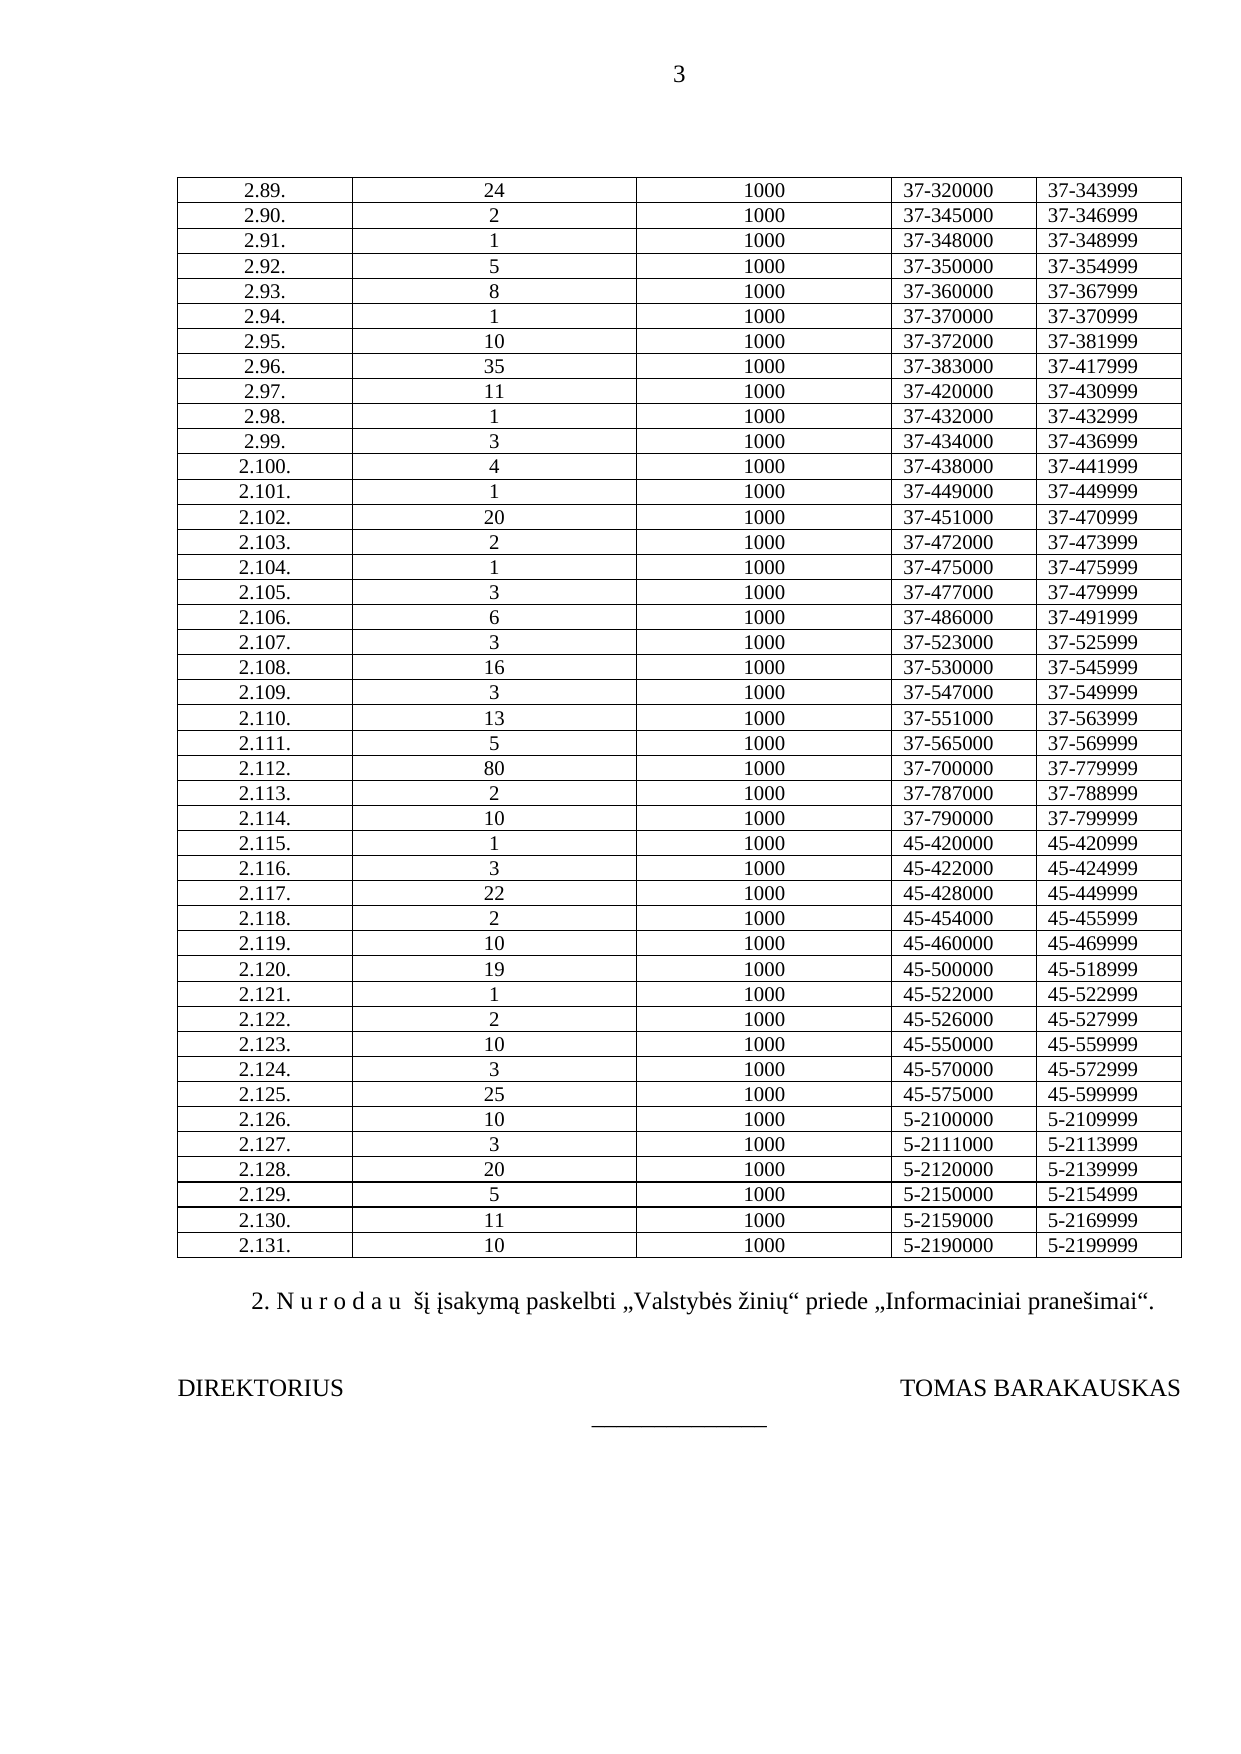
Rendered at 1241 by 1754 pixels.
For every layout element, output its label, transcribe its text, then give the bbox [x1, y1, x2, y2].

table_cell 37-790000 [892, 806, 1036, 830]
table_cell 1000 [637, 605, 891, 629]
table_cell 1000 [637, 254, 891, 278]
table_cell 2.130. [178, 1208, 352, 1232]
table_cell 2.104. [178, 555, 352, 579]
table_cell 37-420000 [892, 379, 1036, 403]
table_cell 1000 [637, 1208, 891, 1232]
table_cell 45-526000 [892, 1007, 1036, 1031]
table_cell 37-449999 [1037, 480, 1181, 503]
table_cell 37-367999 [1037, 279, 1181, 303]
table_cell 45-550000 [892, 1032, 1036, 1056]
table_cell 37-432999 [1037, 404, 1181, 428]
table_cell 1000 [637, 856, 891, 880]
table_cell 45-518999 [1037, 956, 1181, 981]
table_cell 1 [353, 229, 636, 252]
table_cell 2.128. [178, 1157, 352, 1181]
table_cell 37-779999 [1037, 756, 1181, 780]
table_cell 2.112. [178, 756, 352, 780]
table_cell 2.91. [178, 229, 352, 252]
table_cell 10 [353, 1233, 636, 1257]
table_cell 1000 [637, 429, 891, 453]
table_cell 2.121. [178, 982, 352, 1006]
table_cell 5-2109999 [1037, 1107, 1181, 1131]
table_cell 37-436999 [1037, 429, 1181, 453]
table_cell 1000 [637, 1183, 891, 1206]
table_cell 37-441999 [1037, 454, 1181, 478]
table_cell 2.95. [178, 329, 352, 353]
table_cell 5-2199999 [1037, 1233, 1181, 1257]
table_cell 45-422000 [892, 856, 1036, 880]
table_cell 37-350000 [892, 254, 1036, 278]
table_cell 1000 [637, 530, 891, 554]
table_cell 37-354999 [1037, 254, 1181, 278]
table_cell 37-417999 [1037, 354, 1181, 378]
table_cell 45-420999 [1037, 831, 1181, 855]
table_cell 2.93. [178, 279, 352, 303]
table_cell 1000 [637, 831, 891, 855]
table_cell 2.115. [178, 831, 352, 855]
table_cell 45-570000 [892, 1057, 1036, 1081]
table_cell 45-455999 [1037, 906, 1181, 930]
table_cell 2.105. [178, 580, 352, 604]
table_cell 2.117. [178, 881, 352, 905]
text DIREKTORIUS TOMAS BARAKAUSKAS [177, 1373, 1181, 1401]
table_cell 1 [353, 982, 636, 1006]
table_cell 2.110. [178, 705, 352, 729]
table_cell 2.92. [178, 254, 352, 278]
table_cell 10 [353, 1107, 636, 1131]
table_cell 1000 [637, 480, 891, 503]
table_cell 1000 [637, 781, 891, 805]
table_cell 37-381999 [1037, 329, 1181, 353]
table_cell 2.124. [178, 1057, 352, 1081]
table_cell 37-547000 [892, 680, 1036, 704]
table_cell 2 [353, 781, 636, 805]
table_cell 1000 [637, 279, 891, 303]
table_cell 1000 [637, 1007, 891, 1031]
table_cell 5 [353, 254, 636, 278]
table_cell 2.111. [178, 731, 352, 754]
table_cell 2.106. [178, 605, 352, 629]
table_cell 11 [353, 379, 636, 403]
table_cell 1 [353, 304, 636, 328]
table_cell 19 [353, 956, 636, 981]
table_cell 37-549999 [1037, 680, 1181, 704]
table_cell 2.114. [178, 806, 352, 830]
table_cell 80 [353, 756, 636, 780]
table_cell 37-370999 [1037, 304, 1181, 328]
table_cell 37-700000 [892, 756, 1036, 780]
table_cell 5-2159000 [892, 1208, 1036, 1232]
table_cell 45-559999 [1037, 1032, 1181, 1056]
table_cell 3 [353, 1057, 636, 1081]
table_cell 2 [353, 1007, 636, 1031]
table_cell 37-545999 [1037, 655, 1181, 679]
table_cell 37-530000 [892, 655, 1036, 679]
table_cell 2.120. [178, 956, 352, 981]
table_cell 3 [353, 680, 636, 704]
table_cell 35 [353, 354, 636, 378]
table_cell 45-449999 [1037, 881, 1181, 905]
table_cell 37-787000 [892, 781, 1036, 805]
table_cell 1000 [637, 229, 891, 252]
table_cell 1 [353, 480, 636, 503]
table_cell 37-432000 [892, 404, 1036, 428]
table_cell 1000 [637, 655, 891, 679]
table_cell 37-451000 [892, 505, 1036, 529]
table_cell 45-424999 [1037, 856, 1181, 880]
table_cell 37-565000 [892, 731, 1036, 754]
table_cell 2.116. [178, 856, 352, 880]
table_cell 5-2100000 [892, 1107, 1036, 1131]
table_cell 20 [353, 1157, 636, 1181]
table_cell 45-454000 [892, 906, 1036, 930]
table_cell 2.96. [178, 354, 352, 378]
table_cell 45-522999 [1037, 982, 1181, 1006]
table_cell 37-563999 [1037, 705, 1181, 729]
table_cell 1000 [637, 1157, 891, 1181]
table_cell 1000 [637, 1057, 891, 1081]
table_cell 37-475000 [892, 555, 1036, 579]
table_cell 1 [353, 404, 636, 428]
table_cell 1000 [637, 580, 891, 604]
table_cell 45-575000 [892, 1082, 1036, 1106]
table_cell 5 [353, 1183, 636, 1206]
table_cell 2.97. [178, 379, 352, 403]
table_cell 37-569999 [1037, 731, 1181, 754]
table_cell 10 [353, 806, 636, 830]
table_cell 2.126. [178, 1107, 352, 1131]
table_cell 2.99. [178, 429, 352, 453]
table_cell 5-2154999 [1037, 1183, 1181, 1206]
table_cell 1000 [637, 1107, 891, 1131]
table_cell 2.109. [178, 680, 352, 704]
table_cell 2.90. [178, 203, 352, 227]
table_cell 2.122. [178, 1007, 352, 1031]
table_cell 2.129. [178, 1183, 352, 1206]
table_cell 5-2111000 [892, 1132, 1036, 1156]
table_cell 37-486000 [892, 605, 1036, 629]
table_cell 22 [353, 881, 636, 905]
table_cell 37-320000 [892, 178, 1036, 202]
table_cell 37-477000 [892, 580, 1036, 604]
table_cell 45-420000 [892, 831, 1036, 855]
table_cell 2.103. [178, 530, 352, 554]
table_cell 5 [353, 731, 636, 754]
table_cell 3 [353, 856, 636, 880]
table_cell 1000 [637, 731, 891, 754]
table_cell 2.100. [178, 454, 352, 478]
table_cell 37-523000 [892, 630, 1036, 654]
table_cell 45-500000 [892, 956, 1036, 981]
table_cell 1000 [637, 354, 891, 378]
table_cell 1000 [637, 404, 891, 428]
table_cell 37-434000 [892, 429, 1036, 453]
table_cell 2 [353, 530, 636, 554]
table_cell 1000 [637, 178, 891, 202]
table_cell 37-372000 [892, 329, 1036, 353]
table_cell 1000 [637, 1032, 891, 1056]
table_cell 37-370000 [892, 304, 1036, 328]
table_cell 10 [353, 931, 636, 955]
table_cell 2.131. [178, 1233, 352, 1257]
table_cell 2.101. [178, 480, 352, 503]
table_cell 37-430999 [1037, 379, 1181, 403]
table_cell 1000 [637, 203, 891, 227]
table_cell 3 [353, 580, 636, 604]
table_cell 45-469999 [1037, 931, 1181, 955]
table_cell 37-343999 [1037, 178, 1181, 202]
table_cell 37-348999 [1037, 229, 1181, 252]
table_cell 37-360000 [892, 279, 1036, 303]
table_cell 5-2113999 [1037, 1132, 1181, 1156]
table_cell 1000 [637, 505, 891, 529]
table_cell 20 [353, 505, 636, 529]
table_cell 45-527999 [1037, 1007, 1181, 1031]
table_cell 4 [353, 454, 636, 478]
table_cell 1000 [637, 379, 891, 403]
table_cell 45-460000 [892, 931, 1036, 955]
table_cell 37-479999 [1037, 580, 1181, 604]
table_cell 37-491999 [1037, 605, 1181, 629]
text 2. Nurodau šį įsakymą paskelbti „Valstybės žinių“ priede „Informaciniai pranešimai“. [177, 1286, 1181, 1315]
table_cell 2.107. [178, 630, 352, 654]
table_cell 2.108. [178, 655, 352, 679]
table_cell 1000 [637, 906, 891, 930]
table_cell 5-2169999 [1037, 1208, 1181, 1232]
text ______________ [177, 1401, 1181, 1430]
table_cell 37-345000 [892, 203, 1036, 227]
table_cell 45-428000 [892, 881, 1036, 905]
table_cell 1000 [637, 1233, 891, 1257]
table_cell 1000 [637, 555, 891, 579]
table_cell 37-551000 [892, 705, 1036, 729]
table_cell 2.102. [178, 505, 352, 529]
table_cell 45-599999 [1037, 1082, 1181, 1106]
table_cell 2.127. [178, 1132, 352, 1156]
table_cell 1000 [637, 630, 891, 654]
table_cell 2 [353, 203, 636, 227]
table_cell 3 [353, 1132, 636, 1156]
table_cell 1 [353, 555, 636, 579]
table_cell 2.98. [178, 404, 352, 428]
table_cell 1 [353, 831, 636, 855]
table_cell 3 [353, 429, 636, 453]
table_cell 1000 [637, 304, 891, 328]
table_cell 1000 [637, 756, 891, 780]
table_cell 1000 [637, 329, 891, 353]
table_cell 5-2139999 [1037, 1157, 1181, 1181]
table_cell 1000 [637, 806, 891, 830]
table_cell 37-449000 [892, 480, 1036, 503]
table_cell 37-383000 [892, 354, 1036, 378]
table_cell 45-572999 [1037, 1057, 1181, 1081]
table_cell 1000 [637, 982, 891, 1006]
table_cell 1000 [637, 680, 891, 704]
table_cell 2.119. [178, 931, 352, 955]
table_cell 13 [353, 705, 636, 729]
table_cell 37-346999 [1037, 203, 1181, 227]
table_cell 10 [353, 1032, 636, 1056]
table_cell 37-438000 [892, 454, 1036, 478]
table_cell 6 [353, 605, 636, 629]
table_cell 3 [353, 630, 636, 654]
table_cell 10 [353, 329, 636, 353]
table_cell 5-2150000 [892, 1183, 1036, 1206]
table_cell 1000 [637, 931, 891, 955]
table_cell 1000 [637, 881, 891, 905]
table_cell 37-473999 [1037, 530, 1181, 554]
table_cell 1000 [637, 454, 891, 478]
table_cell 5-2190000 [892, 1233, 1036, 1257]
table_cell 1000 [637, 1082, 891, 1106]
table_cell 2 [353, 906, 636, 930]
table_cell 45-522000 [892, 982, 1036, 1006]
table_cell 2.123. [178, 1032, 352, 1056]
table_cell 2.118. [178, 906, 352, 930]
table_cell 37-525999 [1037, 630, 1181, 654]
table_cell 16 [353, 655, 636, 679]
table_cell 2.113. [178, 781, 352, 805]
table_cell 11 [353, 1208, 636, 1232]
table_cell 2.125. [178, 1082, 352, 1106]
table_cell 2.94. [178, 304, 352, 328]
table_cell 37-799999 [1037, 806, 1181, 830]
table_cell 8 [353, 279, 636, 303]
table_cell 1000 [637, 1132, 891, 1156]
table_cell 37-472000 [892, 530, 1036, 554]
table_cell 1000 [637, 705, 891, 729]
table_cell 37-475999 [1037, 555, 1181, 579]
table_cell 24 [353, 178, 636, 202]
table_cell 37-348000 [892, 229, 1036, 252]
table_cell 37-788999 [1037, 781, 1181, 805]
table_cell 2.89. [178, 178, 352, 202]
table_cell 5-2120000 [892, 1157, 1036, 1181]
table_cell 1000 [637, 956, 891, 981]
table_cell 37-470999 [1037, 505, 1181, 529]
table_cell 25 [353, 1082, 636, 1106]
